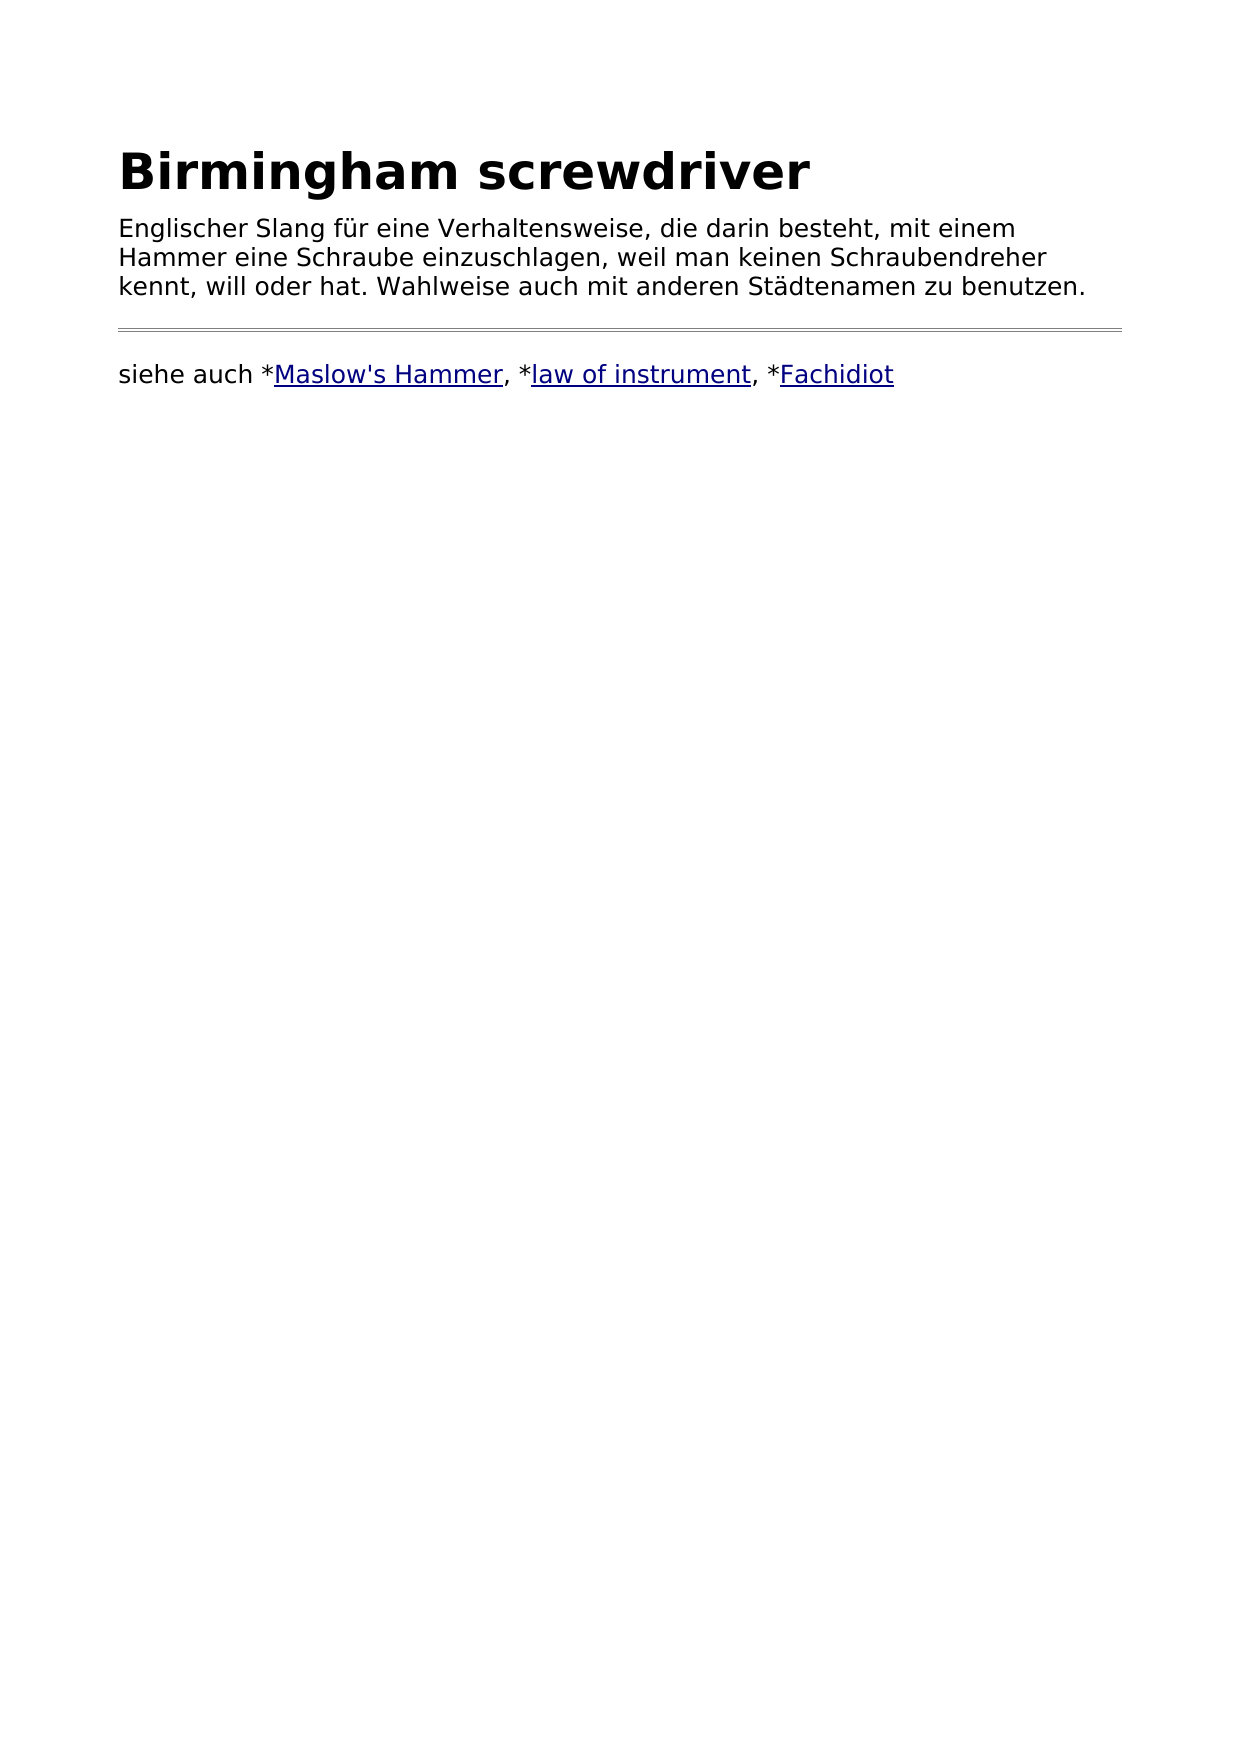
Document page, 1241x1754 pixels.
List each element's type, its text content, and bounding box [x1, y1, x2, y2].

text Englischer Slang für eine Verhaltensweise, die darin besteht, mit einem Hammer eine Schraube einzuschlagen, weil man keinen Schraubendreher kennt, will oder hat. Wahlweise auch mit anderen Städtenamen zu benutzen. [118, 214, 1122, 301]
text siehe auch *Maslow's Hammer, *law of instrument, *Fachidiot [118, 360, 1122, 389]
subtitle Birmingham screwdriver [118, 143, 1122, 201]
